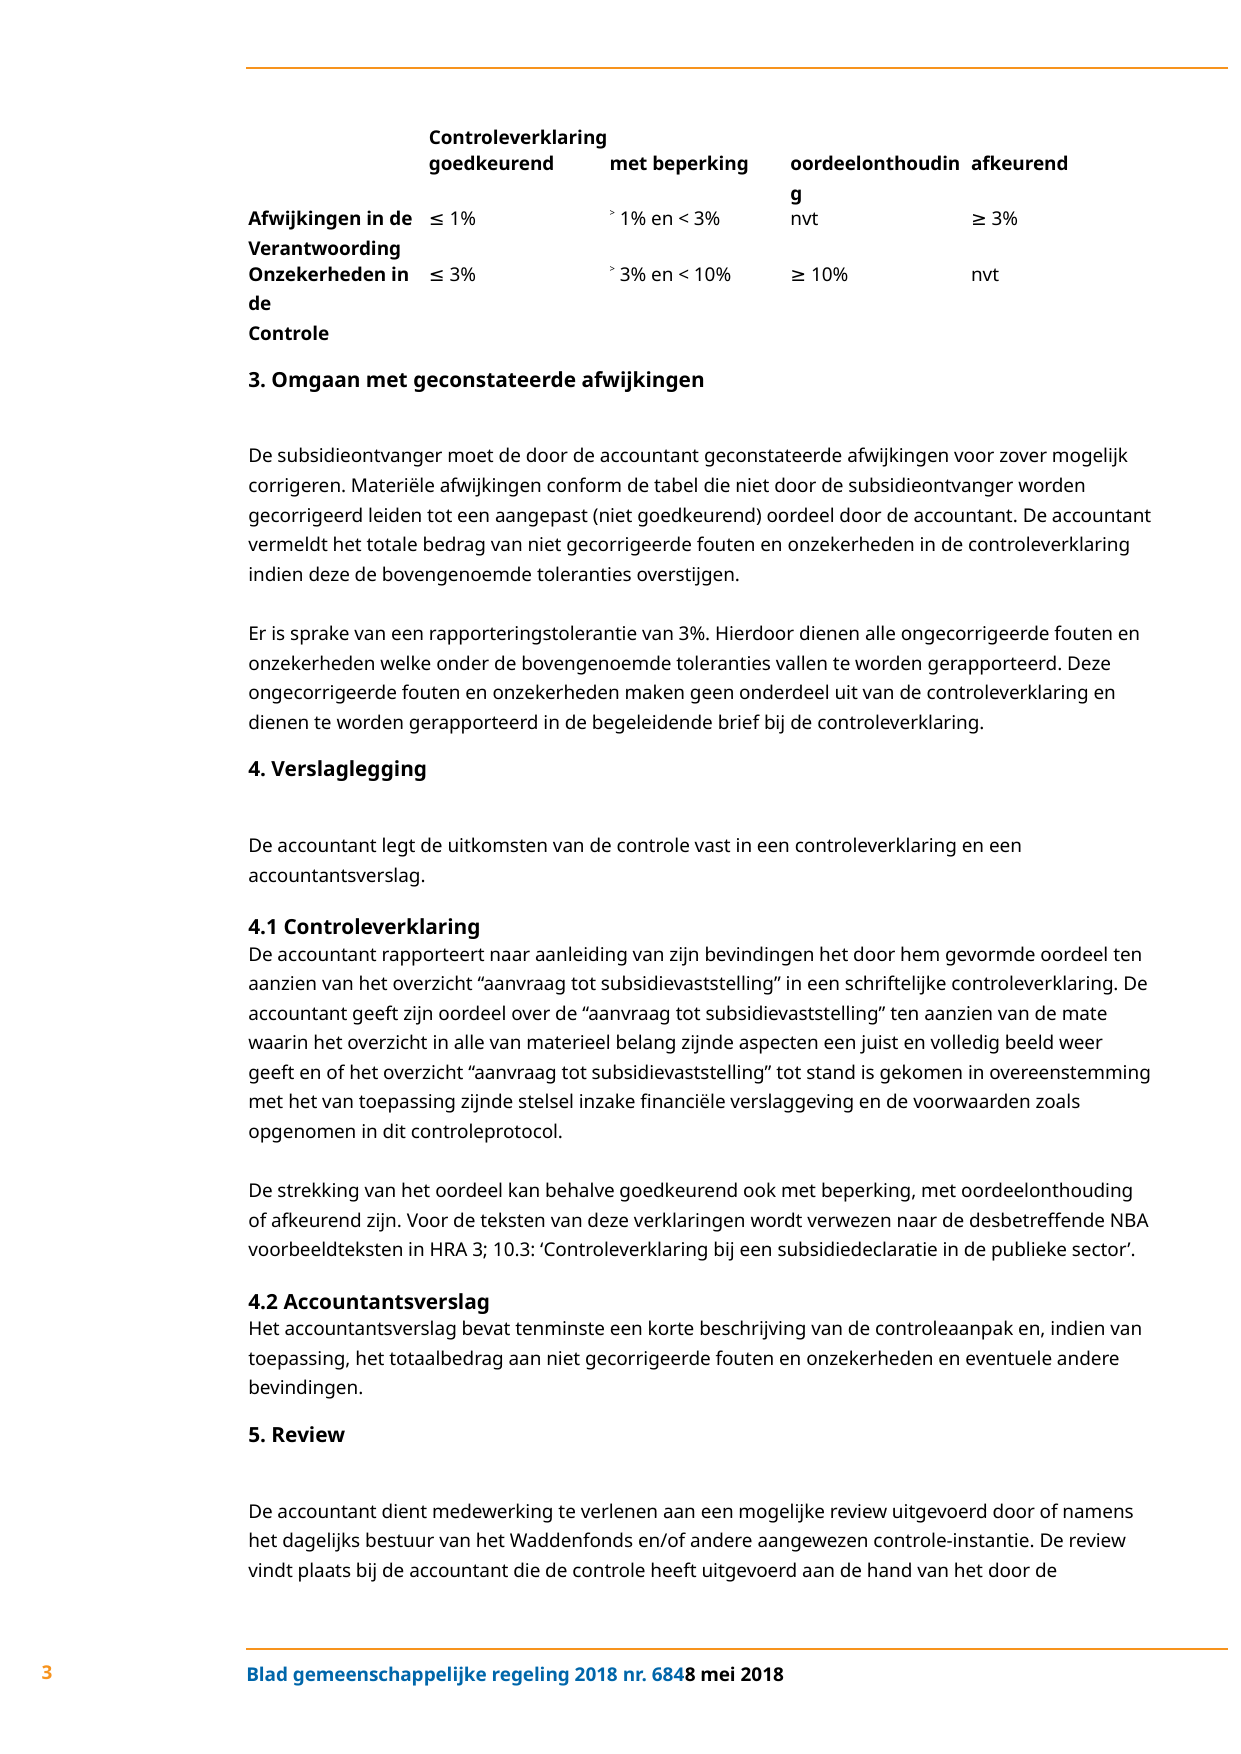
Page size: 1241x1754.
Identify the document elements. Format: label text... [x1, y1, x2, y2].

table_cell ˃ 3% en < 10% [609, 261, 790, 346]
table_header [248, 125, 429, 206]
table_cell Afwijkingen in de Verantwoording [248, 206, 429, 261]
text 4.1 Controleverklaring [248, 912, 1152, 941]
table_cell ≤ 1% [429, 206, 609, 261]
text De subsidieontvanger moet de door de accountant geconstateerde afwijkingen voor zover mogelijk corrigeren. Materiële afwijkingen conform de tabel die niet door de subsidieontvanger worden gecorrigeerd leiden tot een aangepast (niet goedkeurend) oordeel door de accountant. De accountant vermeldt het totale bedrag van niet gecorrigeerde fouten en onzekerheden in de controleverklaring indien deze de bovengenoemde toleranties overstijgen. [248, 443, 1152, 587]
table_cell nvt [790, 206, 971, 261]
text De accountant dient medewerking te verlenen aan een mogelijke review uitgevoerd door of namens het dagelijks bestuur van het Waddenfonds en/of andere aangewezen controle-instantie. De review vindt plaats bij de accountant die de controle heeft uitgevoerd aan de hand van het door de [248, 1498, 1152, 1583]
table_cell met beperking [609, 150, 790, 206]
table_cell afkeurend [971, 150, 1152, 206]
table_cell Onzekerheden in de Controle [248, 261, 429, 346]
text Het accountantsverslag bevat tenminste een korte beschrijving van de controleaanpak en, indien van toepassing, het totaalbedrag aan niet gecorrigeerde fouten en onzekerheden en eventuele andere bevindingen. [248, 1315, 1152, 1400]
text De accountant legt de uitkomsten van de controle vast in een controleverklaring en een accountantsverslag. [248, 832, 1152, 888]
text Er is sprake van een rapporteringstolerantie van 3%. Hierdoor dienen alle ongecorrigeerde fouten en onzekerheden welke onder de bovengenoemde toleranties vallen te worden gerapporteerd. Deze ongecorrigeerde fouten en onzekerheden maken geen onderdeel uit van de controleverklaring en dienen te worden gerapporteerd in de begeleidende brief bij de controleverklaring. [248, 620, 1152, 735]
text De strekking van het oordeel kan behalve goedkeurend ook met beperking, met oordeelonthouding of afkeurend zijn. Voor de teksten van deze verklaringen wordt verwezen naar de desbetreffende NBA voorbeeldteksten in HRA 3; 10.3: ‘Controleverklaring bij een subsidiedeclaratie in de publieke sector’. [248, 1177, 1152, 1262]
text 5. Review [248, 1420, 1152, 1449]
table_cell ≥ 3% [971, 206, 1152, 261]
table_header Controleverklaring [429, 125, 1152, 150]
table_cell ≤ 3% [429, 261, 609, 346]
table_cell ˃ 1% en < 3% [609, 206, 790, 261]
table_cell oordeelonthouding [790, 150, 971, 206]
table_cell nvt [971, 261, 1152, 346]
text De accountant rapporteert naar aanleiding van zijn bevindingen het door hem gevormde oordeel ten aanzien van het overzicht “aanvraag tot subsidievaststelling” in een schriftelijke controleverklaring. De accountant geeft zijn oordeel over de “aanvraag tot subsidievaststelling” ten aanzien van de mate waarin het overzicht in alle van materieel belang zijnde aspecten een juist en volledig beeld weer geeft en of het overzicht “aanvraag tot subsidievaststelling” tot stand is gekomen in overeenstemming met het van toepassing zijnde stelsel inzake financiële verslaggeving en de voorwaarden zoals opgenomen in dit controleprotocol. [248, 941, 1152, 1144]
table_cell goedkeurend [429, 150, 609, 206]
text 4.2 Accountantsverslag [248, 1287, 1152, 1315]
text 3. Omgaan met geconstateerde afwijkingen [248, 365, 1152, 393]
table_cell ≥ 10% [790, 261, 971, 346]
picture [41, 47, 231, 172]
text 4. Verslaglegging [248, 754, 1152, 783]
